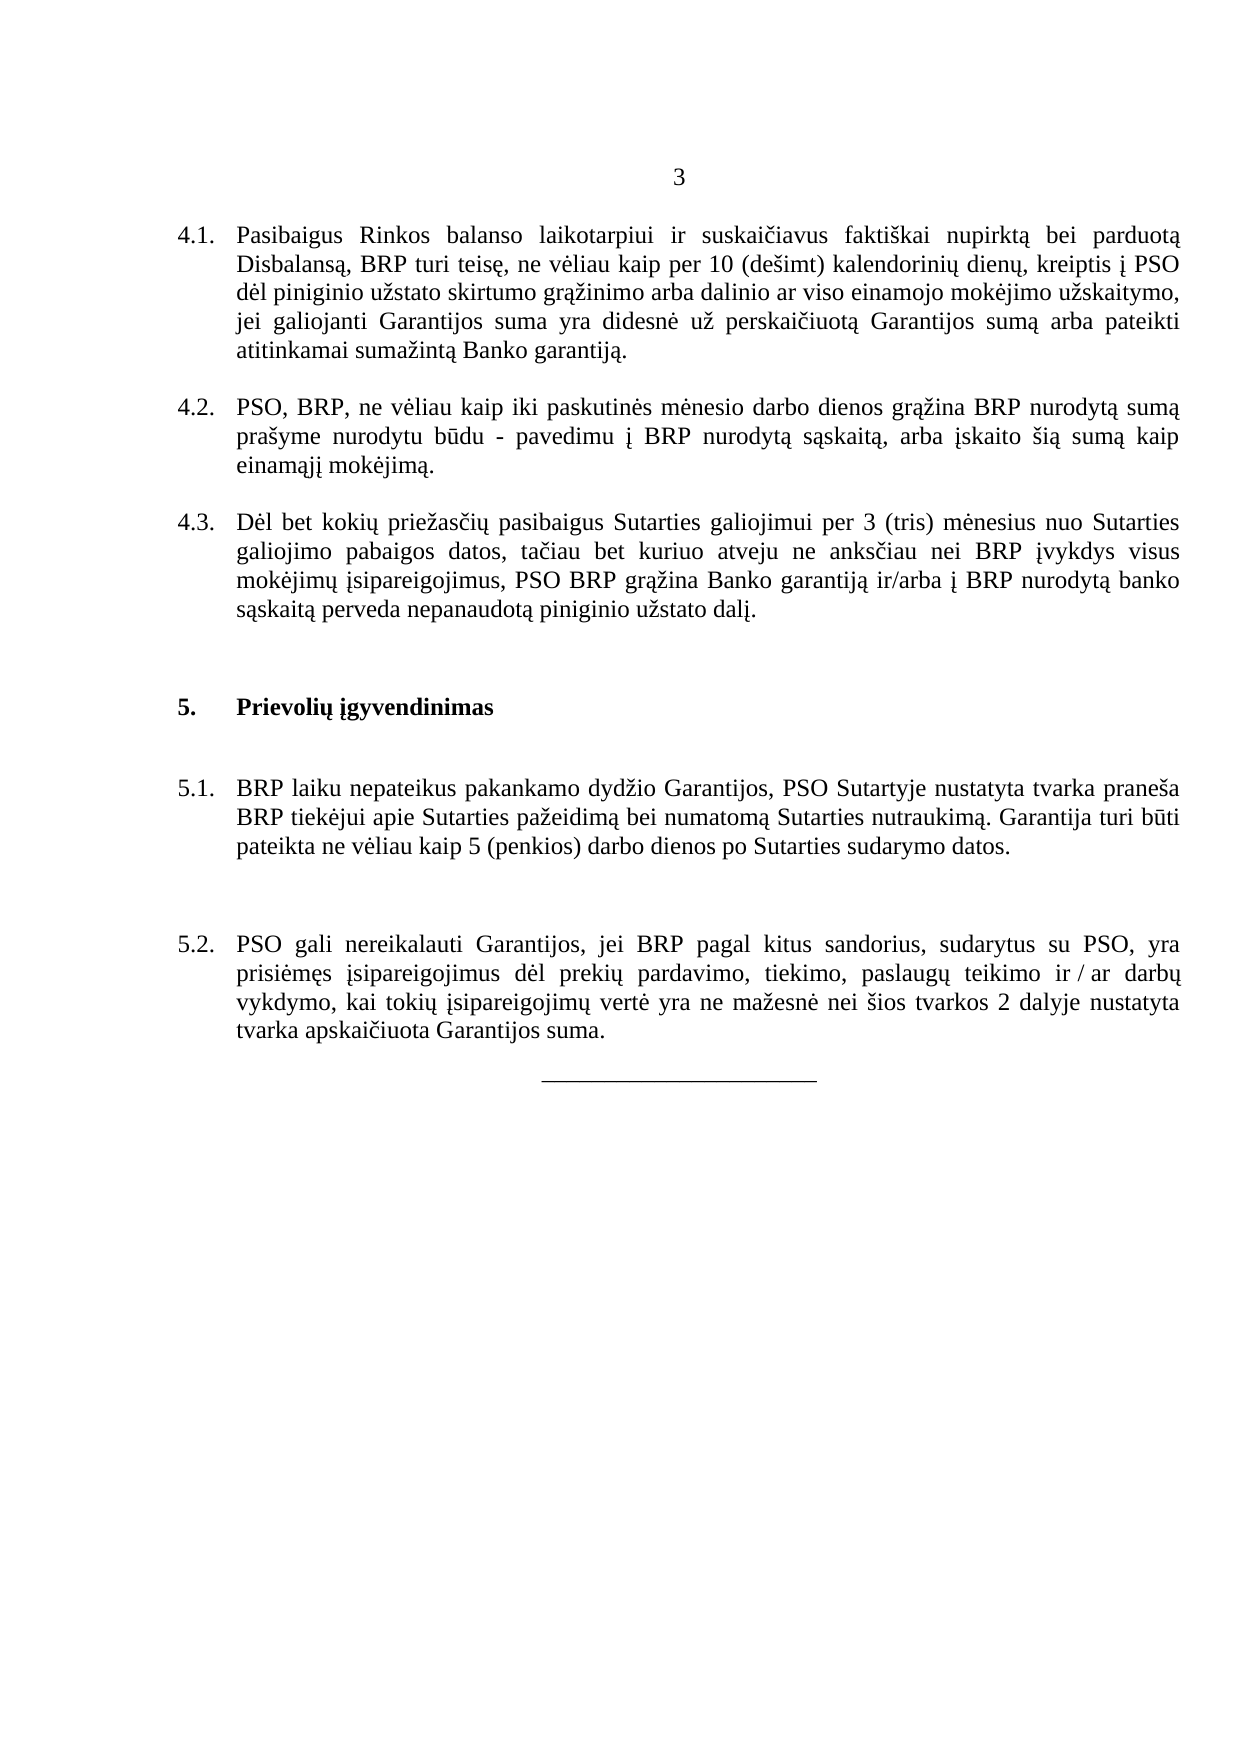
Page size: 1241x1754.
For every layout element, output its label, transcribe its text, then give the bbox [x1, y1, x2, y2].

text 5. Prievolių įgyvendinimas [177, 692, 1181, 721]
text ______________________ [177, 1056, 1181, 1085]
text 5.1. BRP laiku nepateikus pakankamo dydžio Garantijos, PSO Sutartyje nustatyta tvarka praneša BRP tiekėjui apie Sutarties pažeidimą bei numatomą Sutarties nutraukimą. Garantija turi būti pateikta ne vėliau kaip 5 (penkios) darbo dienos po Sutarties sudarymo datos. [177, 773, 1181, 860]
text 4.3. Dėl bet kokių priežasčių pasibaigus Sutarties galiojimui per 3 (tris) mėnesius nuo Sutarties galiojimo pabaigos datos, tačiau bet kuriuo atveju ne anksčiau nei BRP įvykdys visus mokėjimų įsipareigojimus, PSO BRP grąžina Banko garantiją ir/arba į BRP nurodytą banko sąskaitą perveda nepanaudotą piniginio užstato dalį. [177, 507, 1181, 622]
text 4.1. Pasibaigus Rinkos balanso laikotarpiui ir suskaičiavus faktiškai nupirktą bei parduotą Disbalansą, BRP turi teisę, ne vėliau kaip per 10 (dešimt) kalendorinių dienų, kreiptis į PSO dėl piniginio užstato skirtumo grąžinimo arba dalinio ar viso einamojo mokėjimo užskaitymo, jei galiojanti Garantijos suma yra didesnė už perskaičiuotą Garantijos sumą arba pateikti atitinkamai sumažintą Banko garantiją. [177, 220, 1181, 364]
text 4.2. PSO, BRP, ne vėliau kaip iki paskutinės mėnesio darbo dienos grąžina BRP nurodytą sumą prašyme nurodytu būdu - pavedimu į BRP nurodytą sąskaitą, arba įskaito šią sumą kaip einamąjį mokėjimą. [177, 392, 1181, 479]
text 5.2. PSO gali nereikalauti Garantijos, jei BRP pagal kitus sandorius, sudarytus su PSO, yra prisiėmęs įsipareigojimus dėl prekių pardavimo, tiekimo, paslaugų teikimo ir / ar darbų vykdymo, kai tokių įsipareigojimų vertė yra ne mažesnė nei šios tvarkos 2 dalyje nustatyta tvarka apskaičiuota Garantijos suma. [177, 929, 1181, 1044]
